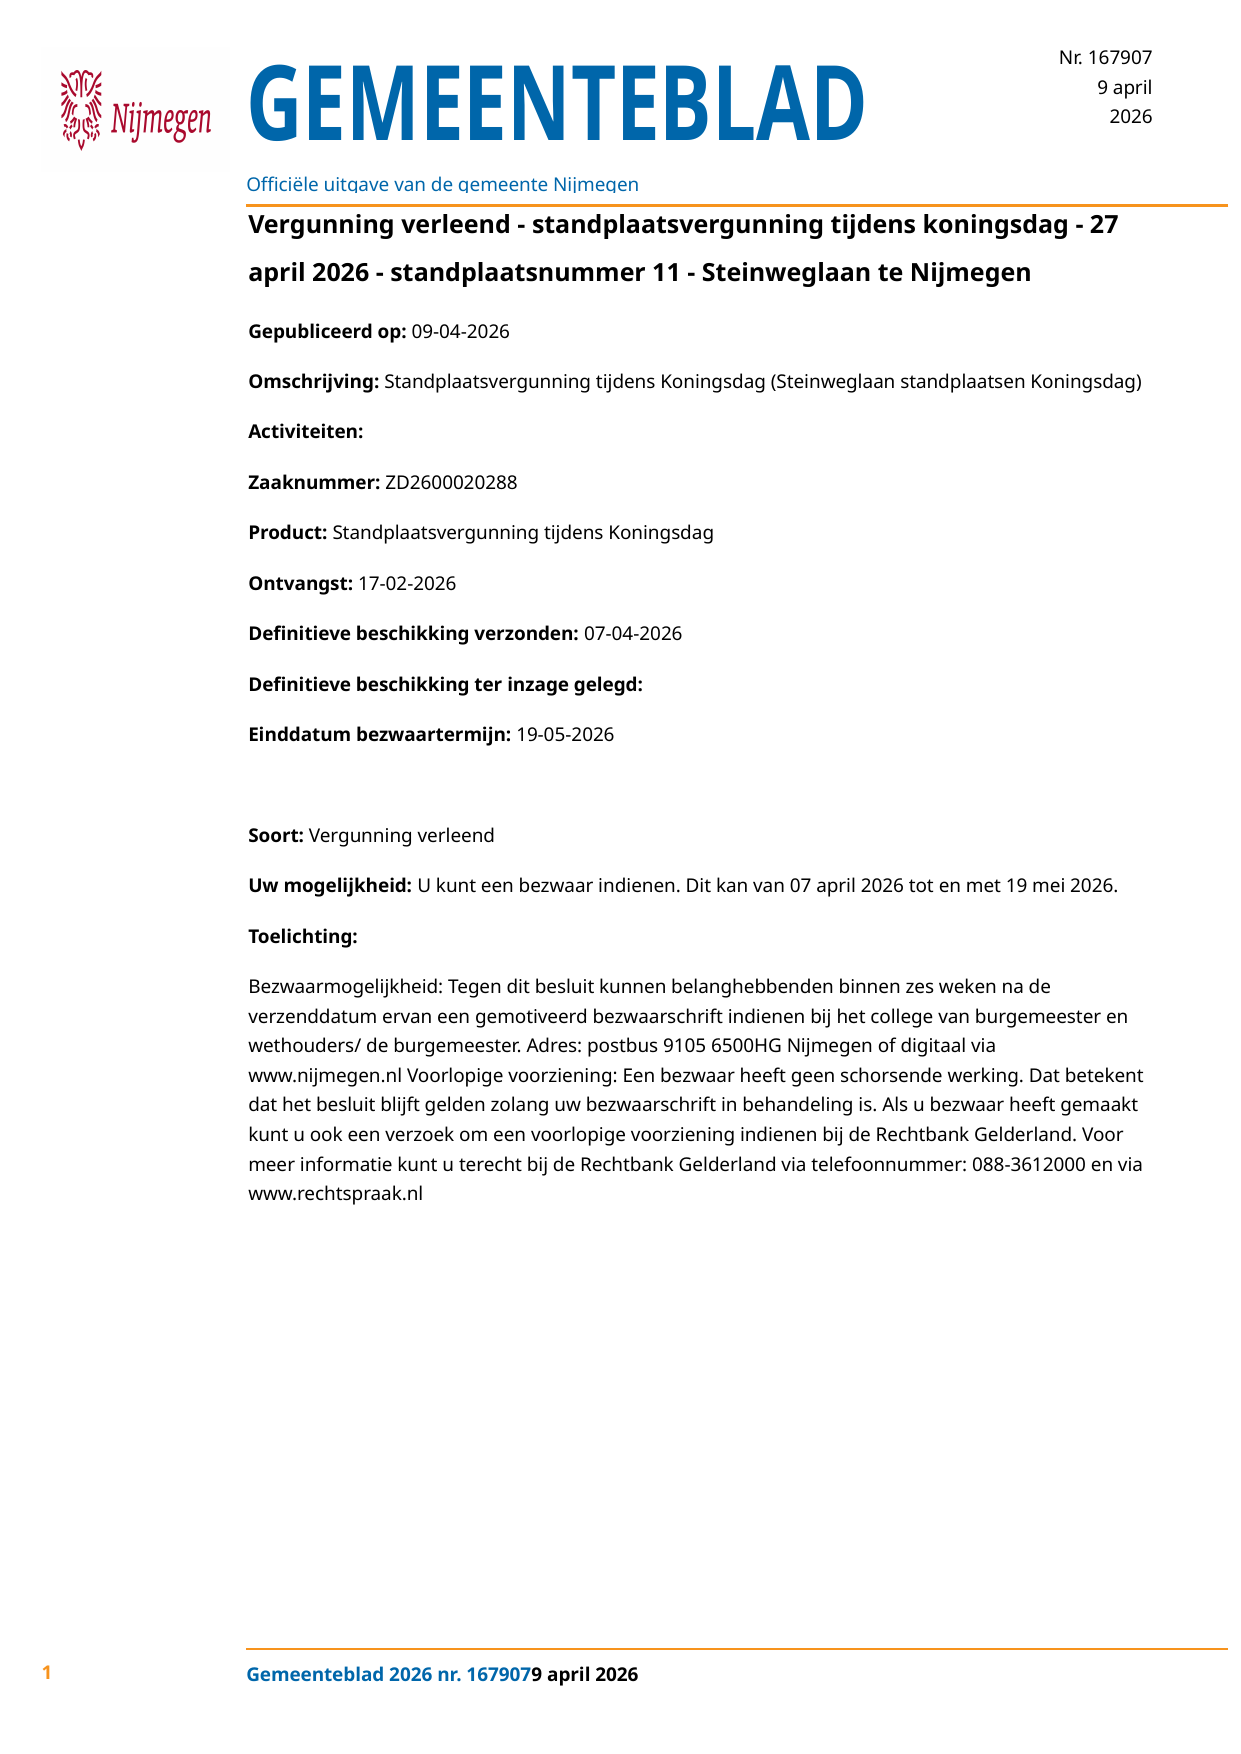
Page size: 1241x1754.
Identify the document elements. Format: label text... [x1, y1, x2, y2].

text Activiteiten: [248, 419, 1152, 444]
text Ontvangst: 17-02-2026 [248, 570, 1152, 596]
text Uw mogelijkheid: U kunt een bezwaar indienen. Dit kan van 07 april 2026 tot en met 19 mei 2026. [248, 872, 1152, 898]
text Definitieve beschikking verzonden: 07-04-2026 [248, 620, 1152, 646]
text Definitieve beschikking ter inzage gelegd: [248, 671, 1152, 697]
text Omschrijving: Standplaatsvergunning tijdens Koningsdag (Steinweglaan standplaatsen Koningsdag) [248, 368, 1152, 394]
text Toelichting: [248, 923, 1152, 949]
text Einddatum bezwaartermijn: 19-05-2026 [248, 721, 1152, 747]
text Soort: Vergunning verleend [248, 822, 1152, 848]
text Bezwaarmogelijkheid: Tegen dit besluit kunnen belanghebbenden binnen zes weken na de verzenddatum ervan een gemotiveerd bezwaarschrift indienen bij het college van burgemeester en wethouders/ de burgemeester. Adres: postbus 9105 6500HG Nijmegen of digitaal via www.nijmegen.nl Voorlopige voorziening: Een bezwaar heeft geen schorsende werking. Dat betekent dat het besluit blijft gelden zolang uw bezwaarschrift in behandeling is. Als u bezwaar heeft gemaakt kunt u ook een verzoek om een voorlopige voorziening indienen bij de Rechtbank Gelderland. Voor meer informatie kunt u terecht bij de Rechtbank Gelderland via telefoonnummer: 088-3612000 en via www.rechtspraak.nl [248, 973, 1152, 1206]
text Product: Standplaatsvergunning tijdens Koningsdag [248, 519, 1152, 545]
picture [41, 47, 231, 172]
text Gepubliceerd op: 09-04-2026 [248, 318, 1152, 344]
text Zaaknummer: ZD2600020288 [248, 469, 1152, 495]
text Vergunning verleend - standplaatsvergunning tijdens koningsdag - 27 april 2026 - standplaatsnummer 11 - Steinweglaan te Nijmegen [248, 207, 1152, 288]
